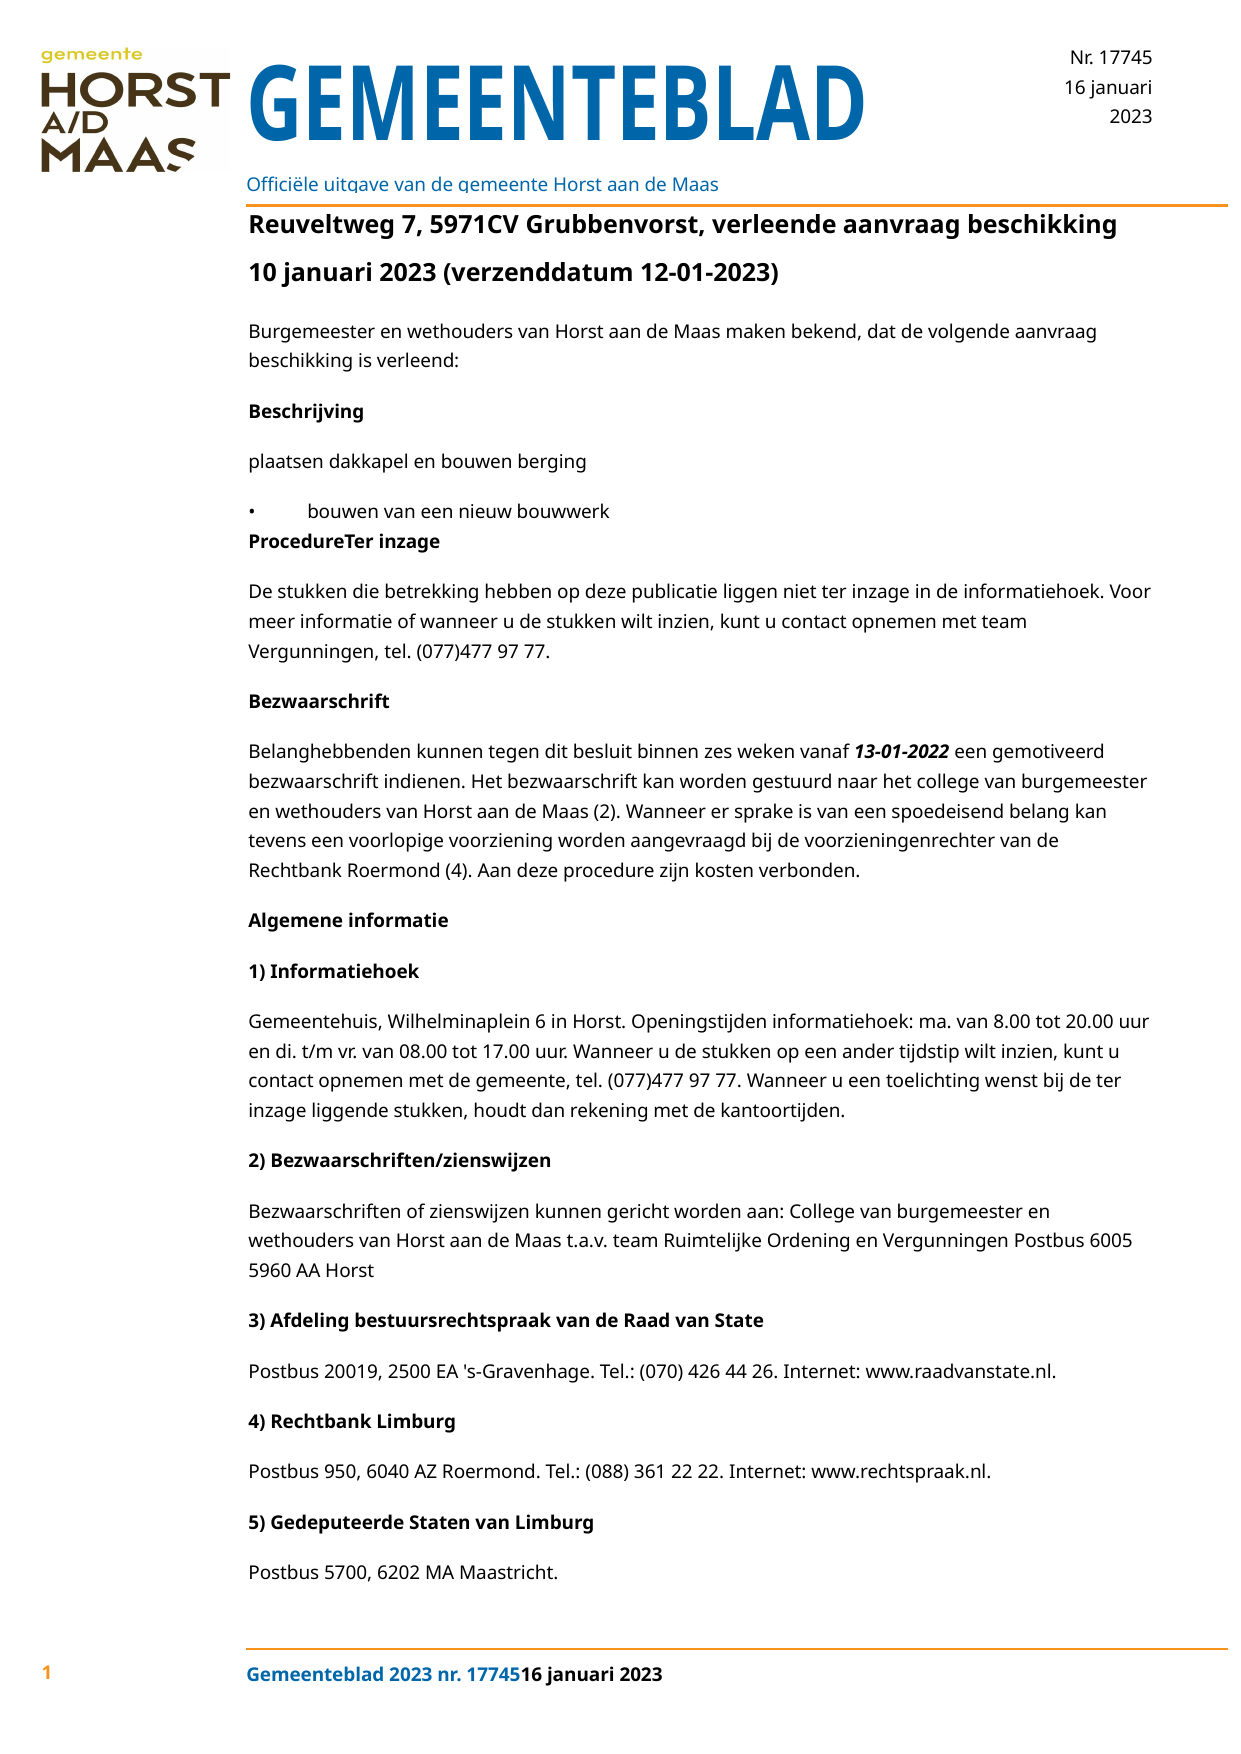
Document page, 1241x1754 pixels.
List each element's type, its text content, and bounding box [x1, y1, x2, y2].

list bouwen van een nieuw bouwwerk [248, 499, 1152, 524]
text Belanghebbenden kunnen tegen dit besluit binnen zes weken vanaf 13-01-2022 een gemotiveerd bezwaarschrift indienen. Het bezwaarschrift kan worden gestuurd naar het college van burgemeester en wethouders van Horst aan de Maas (2). Wanneer er sprake is van een spoedeisend belang kan tevens een voorlopige voorziening worden aangevraagd bij de voorzieningenrechter van de Rechtbank Roermond (4). Aan deze procedure zijn kosten verbonden. [248, 739, 1152, 883]
text 4) Rechtbank Limburg [248, 1408, 1152, 1434]
text Bezwaarschrift [248, 688, 1152, 714]
text 1) Informatiehoek [248, 958, 1152, 984]
text Algemene informatie [248, 907, 1152, 933]
text Beschrijving [248, 398, 1152, 424]
text Burgemeester en wethouders van Horst aan de Maas maken bekend, dat de volgende aanvraag beschikking is verleend: [248, 318, 1152, 373]
text 5) Gedeputeerde Staten van Limburg [248, 1509, 1152, 1535]
text Reuveltweg 7, 5971CV Grubbenvorst, verleende aanvraag beschikking 10 januari 2023 (verzenddatum 12-01-2023) [248, 207, 1152, 288]
text De stukken die betrekking hebben op deze publicatie liggen niet ter inzage in de informatiehoek. Voor meer informatie of wanneer u de stukken wilt inzien, kunt u contact opnemen met team Vergunningen, tel. (077)477 97 77. [248, 579, 1152, 664]
picture [41, 47, 231, 172]
text Bezwaarschriften of zienswijzen kunnen gericht worden aan: College van burgemeester en wethouders van Horst aan de Maas t.a.v. team Ruimtelijke Ordening en Vergunningen Postbus 6005 5960 AA Horst [248, 1198, 1152, 1283]
text Gemeentehuis, Wilhelminaplein 6 in Horst. Openingstijden informatiehoek: ma. van 8.00 tot 20.00 uur en di. t/m vr. van 08.00 tot 17.00 uur. Wanneer u de stukken op een ander tijdstip wilt inzien, kunt u contact opnemen met de gemeente, tel. (077)477 97 77. Wanneer u een toelichting wenst bij de ter inzage liggende stukken, houdt dan rekening met de kantoortijden. [248, 1008, 1152, 1123]
text Postbus 20019, 2500 EA 's-Gravenhage. Tel.: (070) 426 44 26. Internet: www.raadvanstate.nl. [248, 1358, 1152, 1384]
text 2) Bezwaarschriften/zienswijzen [248, 1147, 1152, 1173]
text Postbus 950, 6040 AZ Roermond. Tel.: (088) 361 22 22. Internet: www.rechtspraak.nl. [248, 1459, 1152, 1484]
text ProcedureTer inzage [248, 528, 1152, 554]
text plaatsen dakkapel en bouwen berging [248, 448, 1152, 474]
text Postbus 5700, 6202 MA Maastricht. [248, 1559, 1152, 1585]
text 3) Afdeling bestuursrechtspraak van de Raad van State [248, 1307, 1152, 1333]
